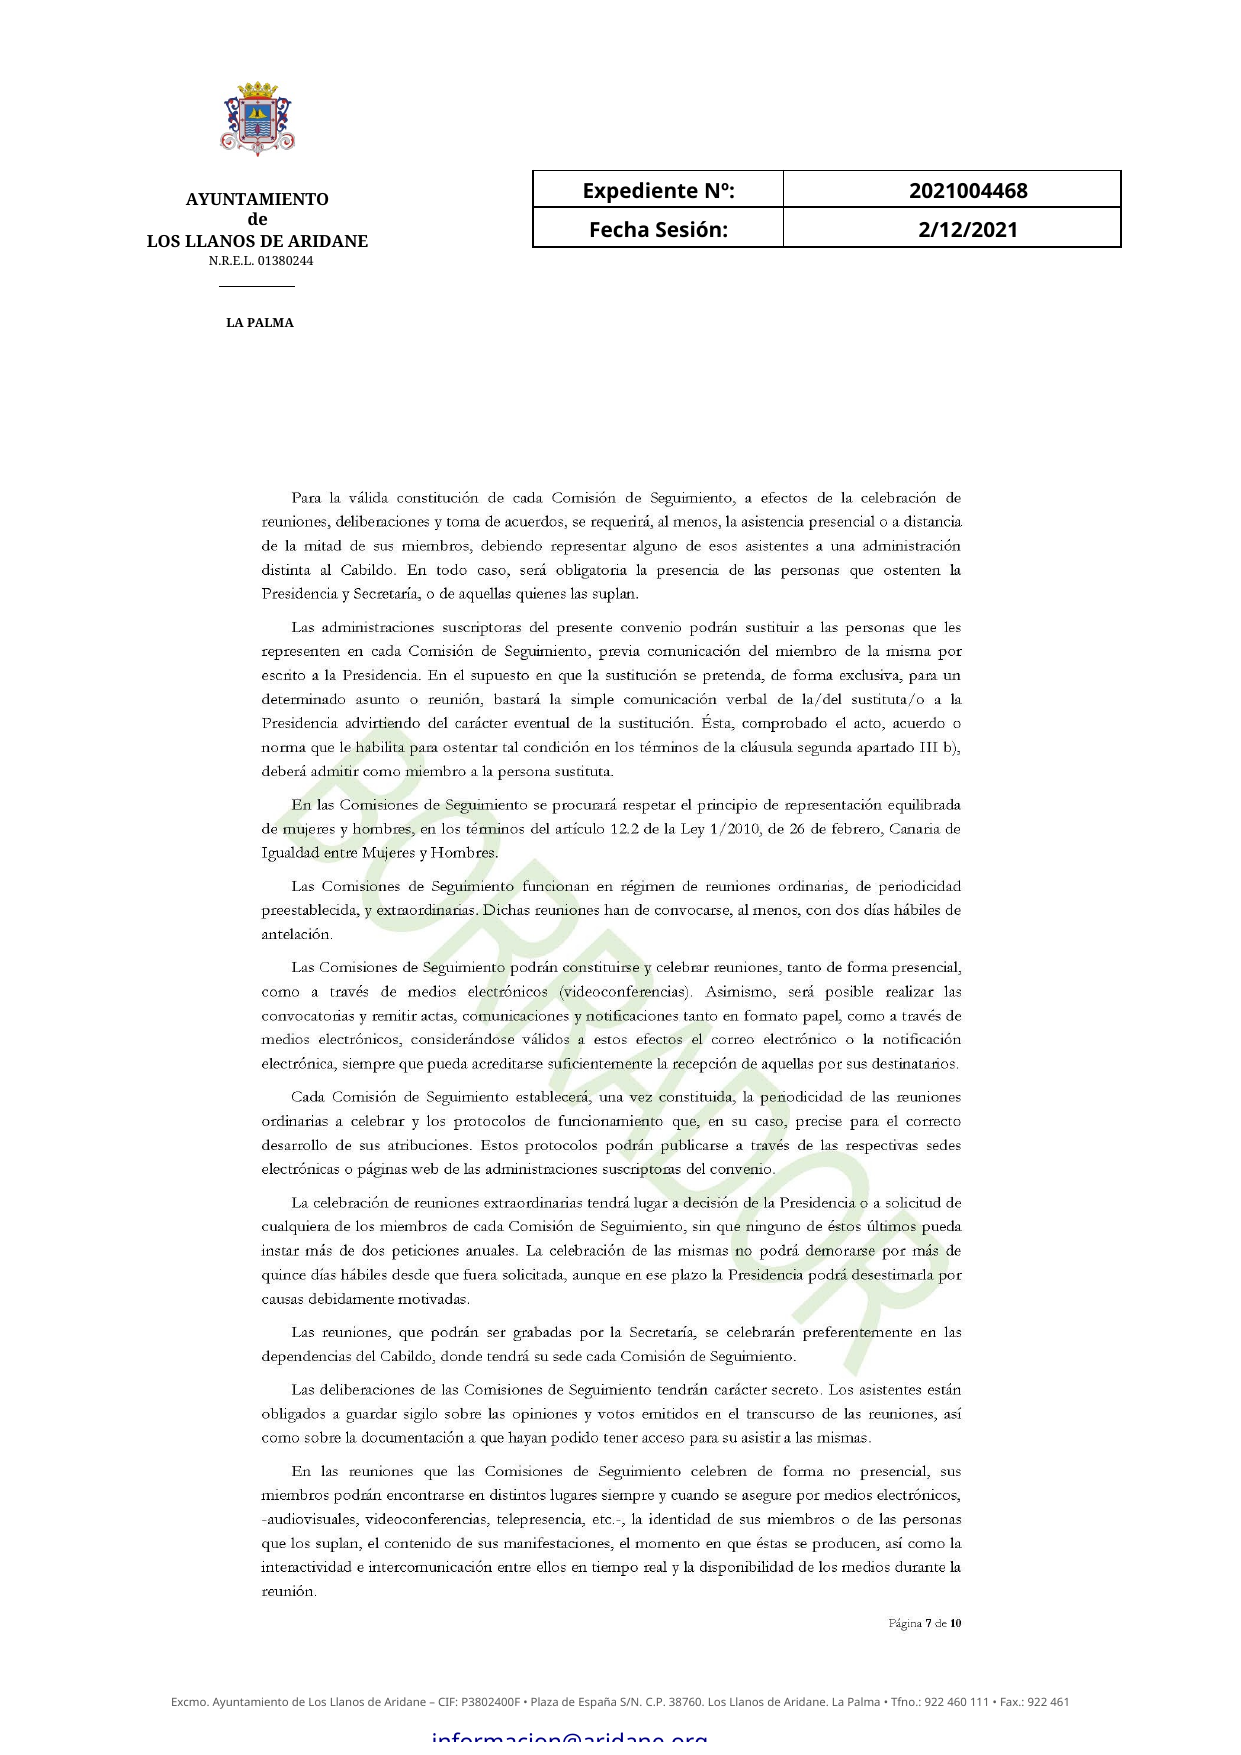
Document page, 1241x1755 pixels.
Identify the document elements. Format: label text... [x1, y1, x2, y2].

table_header Expediente Nº: [534, 171, 783, 206]
text LA PALMA [226, 316, 1134, 331]
text de [120, 209, 395, 229]
text N.R.E.L. 01380244 [208, 252, 1134, 269]
table_header 2021004468 [784, 171, 1120, 206]
table_cell Fecha Sesión: [534, 208, 783, 246]
text LOS LLANOS DE ARIDANE [120, 229, 395, 252]
table_cell 2/12/2021 [784, 208, 1120, 246]
text AYUNTAMIENTO [120, 189, 394, 209]
